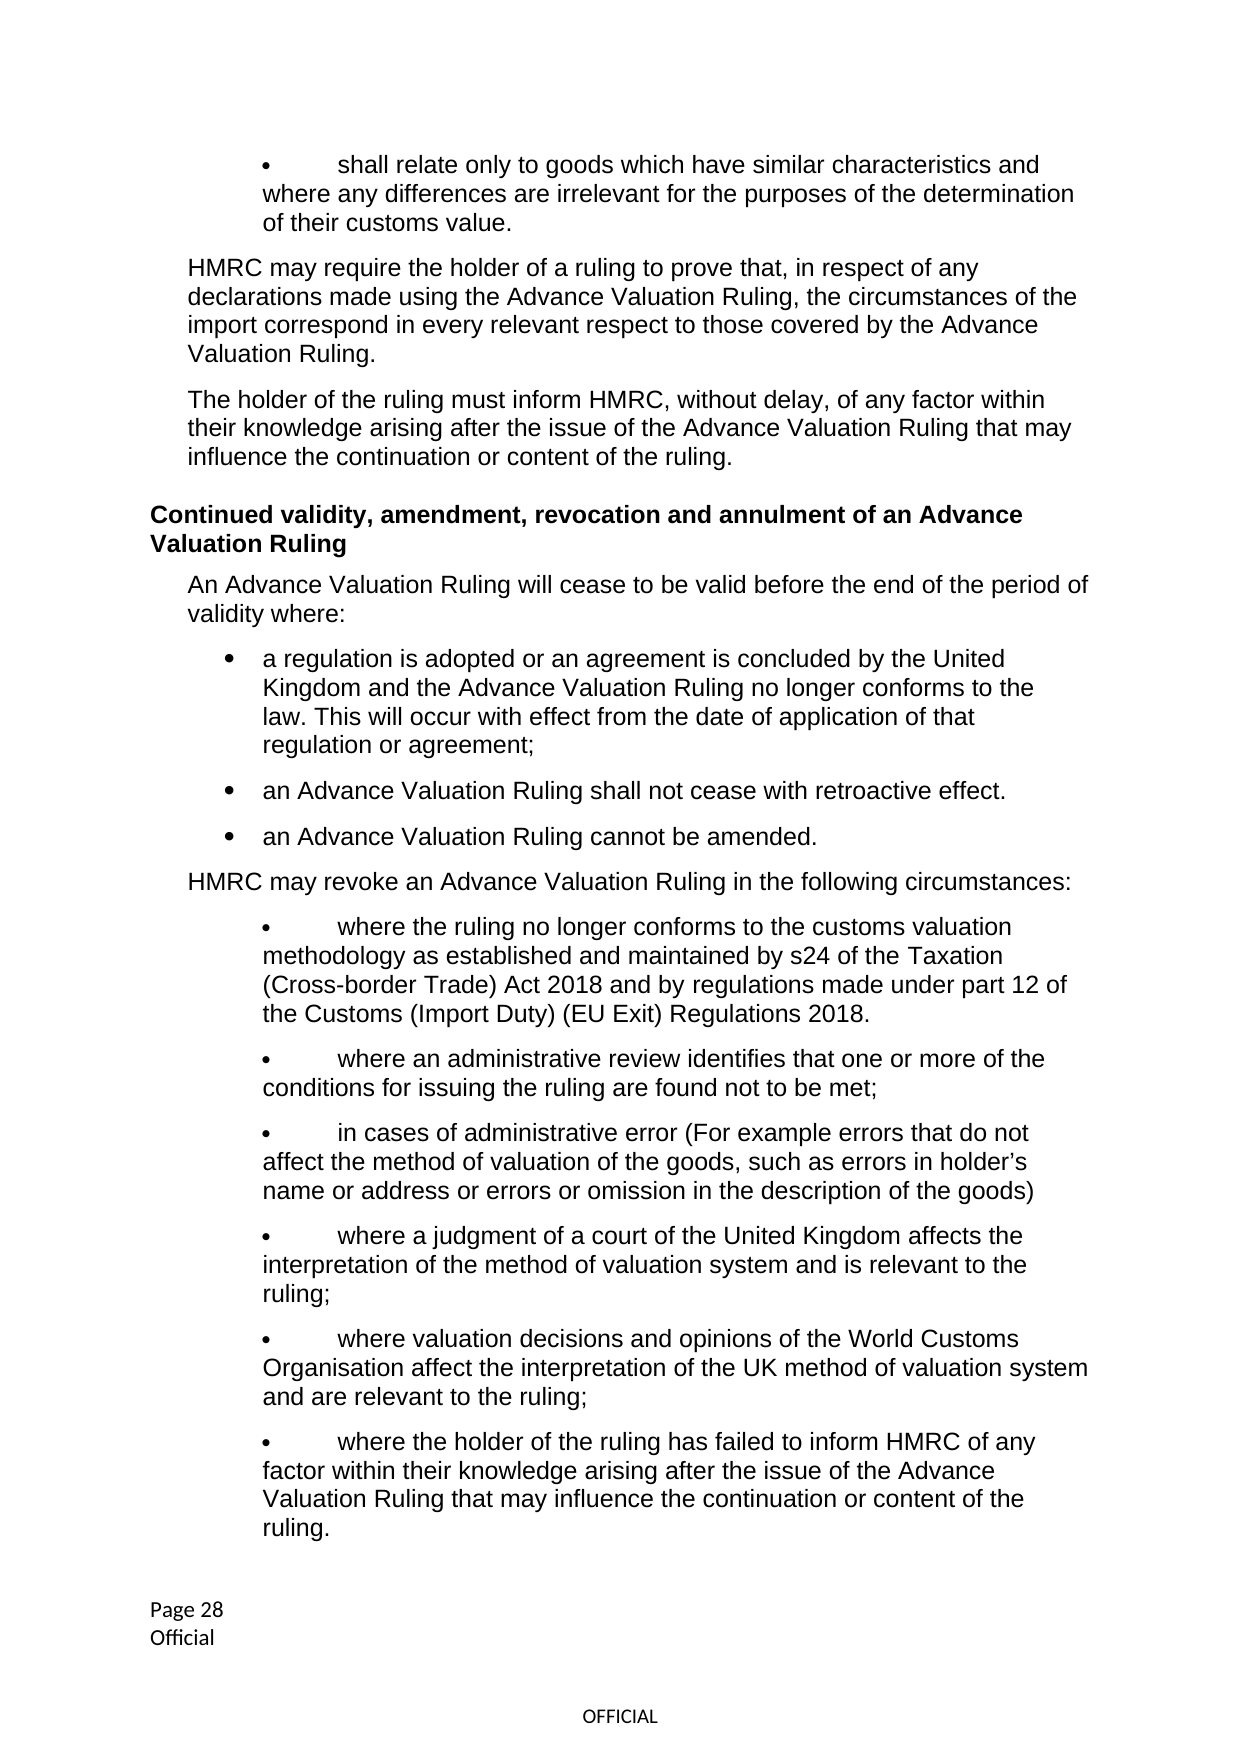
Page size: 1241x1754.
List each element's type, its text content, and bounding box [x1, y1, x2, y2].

list an Advance Valuation Ruling shall not cease with retroactive effect. [225, 776, 1090, 805]
list where the ruling no longer conforms to the customs valuation methodology as established and maintained by s24 of the Taxation (Cross-border Trade) Act 2018 and by regulations made under part 12 of the Customs (Import Duty) (EU Exit) Regulations 2018. [262, 912, 1090, 1027]
list a regulation is adopted or an agreement is concluded by the United Kingdom and the Advance Valuation Ruling no longer conforms to the law. This will occur with effect from the date of application of that regulation or agreement; [225, 644, 1090, 759]
list where valuation decisions and opinions of the World Customs Organisation affect the interpretation of the UK method of valuation system and are relevant to the ruling; [262, 1324, 1090, 1410]
list where a judgment of a court of the United Kingdom affects the interpretation of the method of valuation system and is relevant to the ruling; [262, 1221, 1090, 1307]
text An Advance Valuation Ruling will cease to be valid before the end of the period of validity where: [187, 570, 1090, 627]
list shall relate only to goods which have similar characteristics and where any differences are irrelevant for the purposes of the determination of their customs value. [262, 150, 1090, 236]
text HMRC may revoke an Advance Valuation Ruling in the following circumstances: [187, 867, 1090, 896]
subtitle Continued validity, amendment, revocation and annulment of an Advance Valuation Ruling [150, 500, 1090, 557]
text HMRC may require the holder of a ruling to prove that, in respect of any declarations made using the Advance Valuation Ruling, the circumstances of the import correspond in every relevant respect to those covered by the Advance Valuation Ruling. [187, 253, 1090, 368]
text The holder of the ruling must inform HMRC, without delay, of any factor within their knowledge arising after the issue of the Advance Valuation Ruling that may influence the continuation or content of the ruling. [187, 384, 1090, 471]
list where the holder of the ruling has failed to inform HMRC of any factor within their knowledge arising after the issue of the Advance Valuation Ruling that may influence the continuation or content of the ruling. [262, 1427, 1090, 1542]
list where an administrative review identifies that one or more of the conditions for issuing the ruling are found not to be met; [262, 1044, 1090, 1102]
list an Advance Valuation Ruling cannot be amended. [225, 821, 1090, 850]
list in cases of administrative error (For example errors that do not affect the method of valuation of the goods, such as errors in holder’s name or address or errors or omission in the description of the goods) [262, 1118, 1090, 1204]
